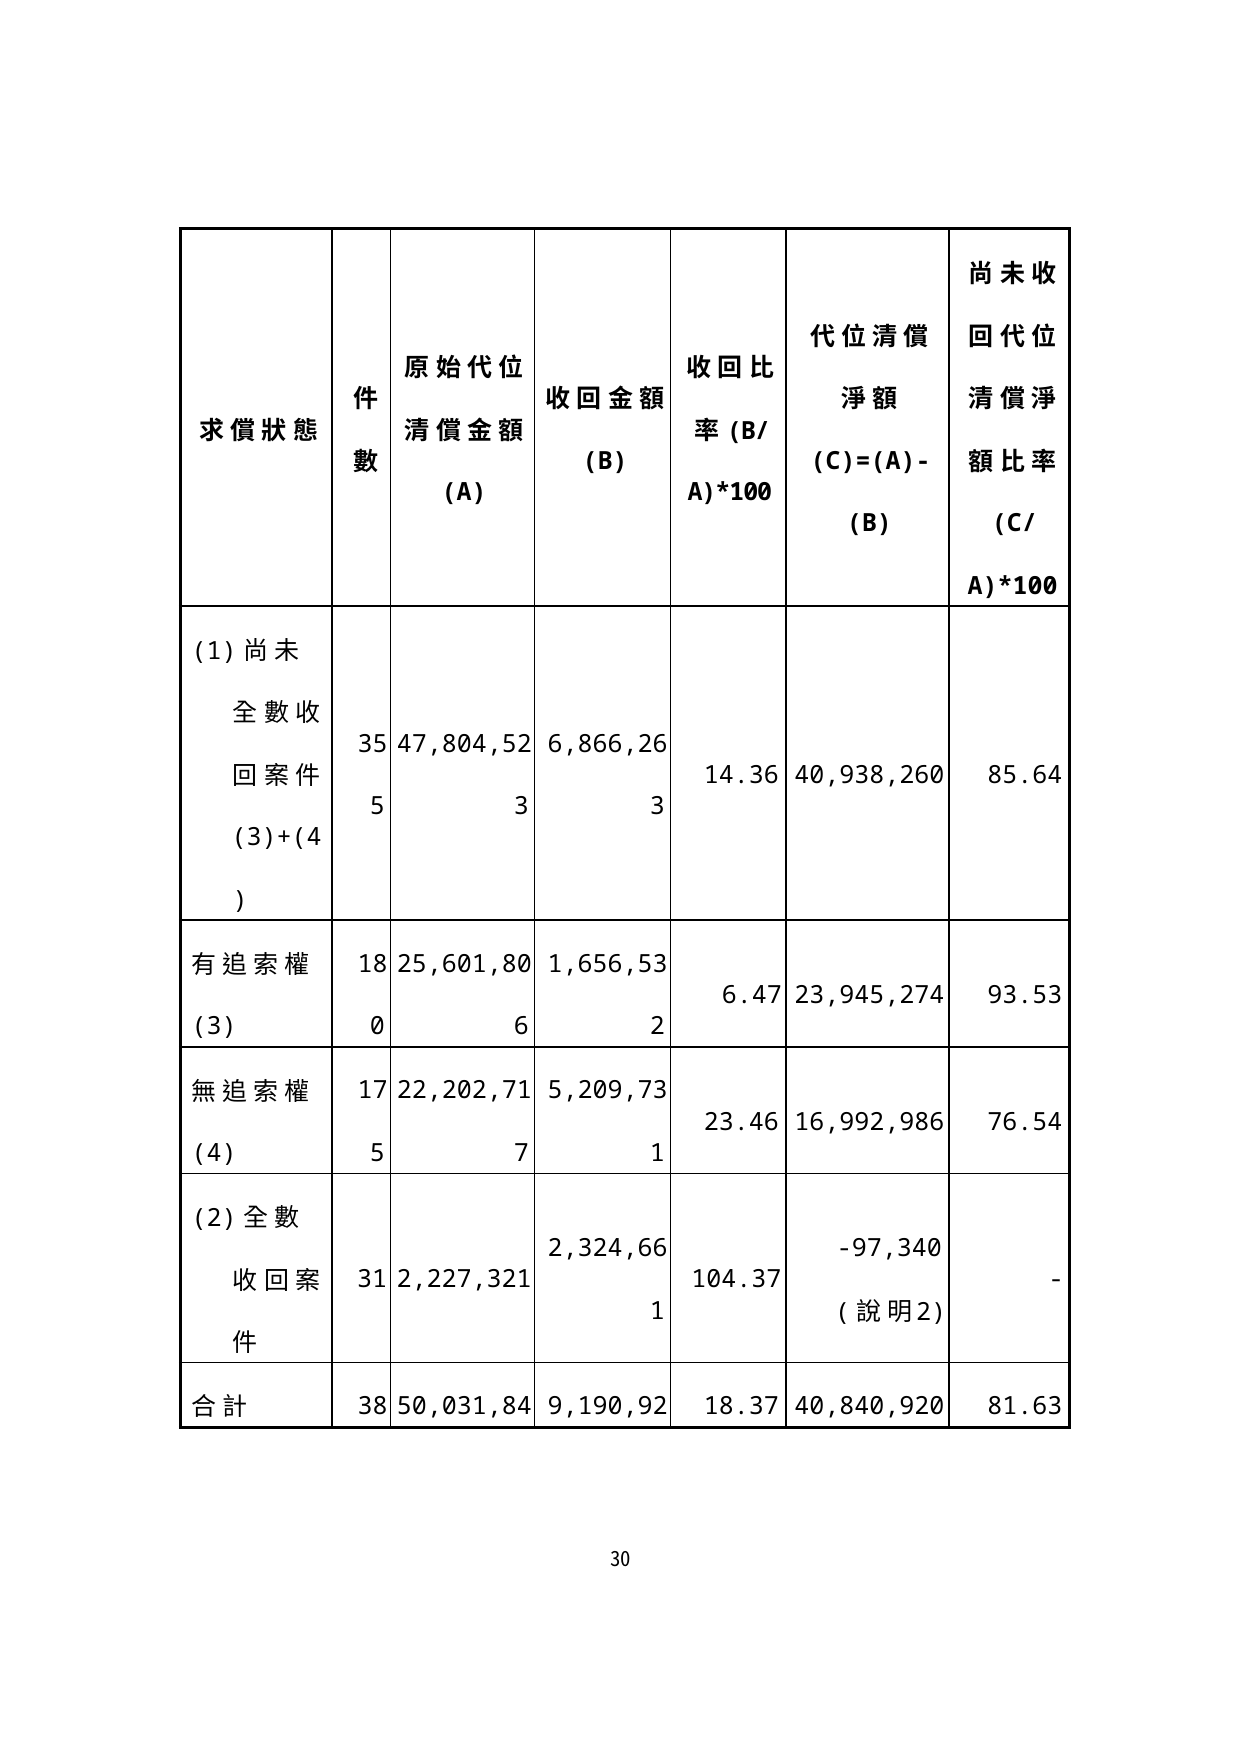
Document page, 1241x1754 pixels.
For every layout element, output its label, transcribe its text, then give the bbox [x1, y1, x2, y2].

table_cell 合計 [182, 1363, 331, 1426]
table_cell 40,938,260 [787, 607, 948, 919]
table_cell 23,945,274 [787, 921, 948, 1046]
table_cell 40,840,920 [787, 1363, 948, 1426]
table_cell 47,804,523 [391, 607, 534, 919]
table_cell 2,227,321 [391, 1174, 534, 1362]
table_header 原始代位清償金額(A) [391, 230, 534, 605]
table_cell 85.64 [950, 607, 1068, 919]
table_header 收回比率(B/A)*100 [671, 230, 785, 605]
table_cell 50,031,84 [391, 1363, 534, 1426]
table_cell (1)尚未全數收回案件(3)+(4) [182, 607, 331, 919]
table_cell 355 [333, 607, 390, 919]
table_cell -97,340 (說明2) [787, 1174, 948, 1362]
table_cell 104.37 [671, 1174, 785, 1362]
table_cell - [950, 1174, 1068, 1362]
table_cell 無追索權(4) [182, 1048, 331, 1172]
table_cell 6,866,263 [535, 607, 670, 919]
table_cell 23.46 [671, 1048, 785, 1172]
table_header 尚未收回代位清償淨額比率(C/A)*100 [950, 230, 1068, 605]
table_cell 38 [333, 1363, 390, 1426]
table_cell 180 [333, 921, 390, 1046]
table_header 件數 [333, 230, 390, 605]
table_cell 6.47 [671, 921, 785, 1046]
table_cell 14.36 [671, 607, 785, 919]
table_cell 93.53 [950, 921, 1068, 1046]
table_header 收回金額(B) [535, 230, 670, 605]
table_cell (2)全數收回案件 [182, 1174, 331, 1362]
table_cell 1,656,532 [535, 921, 670, 1046]
table_cell 22,202,717 [391, 1048, 534, 1172]
table_cell 31 [333, 1174, 390, 1362]
table_cell 9,190,92 [535, 1363, 670, 1426]
table_header 代位清償淨額(C)=(A)-(B) [787, 230, 948, 605]
table_cell 175 [333, 1048, 390, 1172]
table_cell 18.37 [671, 1363, 785, 1426]
table_cell 81.63 [950, 1363, 1068, 1426]
table_cell 76.54 [950, 1048, 1068, 1172]
table_cell 25,601,806 [391, 921, 534, 1046]
table_cell 2,324,661 [535, 1174, 670, 1362]
table_cell 16,992,986 [787, 1048, 948, 1172]
table_header 求償狀態 [182, 230, 331, 605]
table_cell 有追索權(3) [182, 921, 331, 1046]
table_cell 5,209,731 [535, 1048, 670, 1172]
